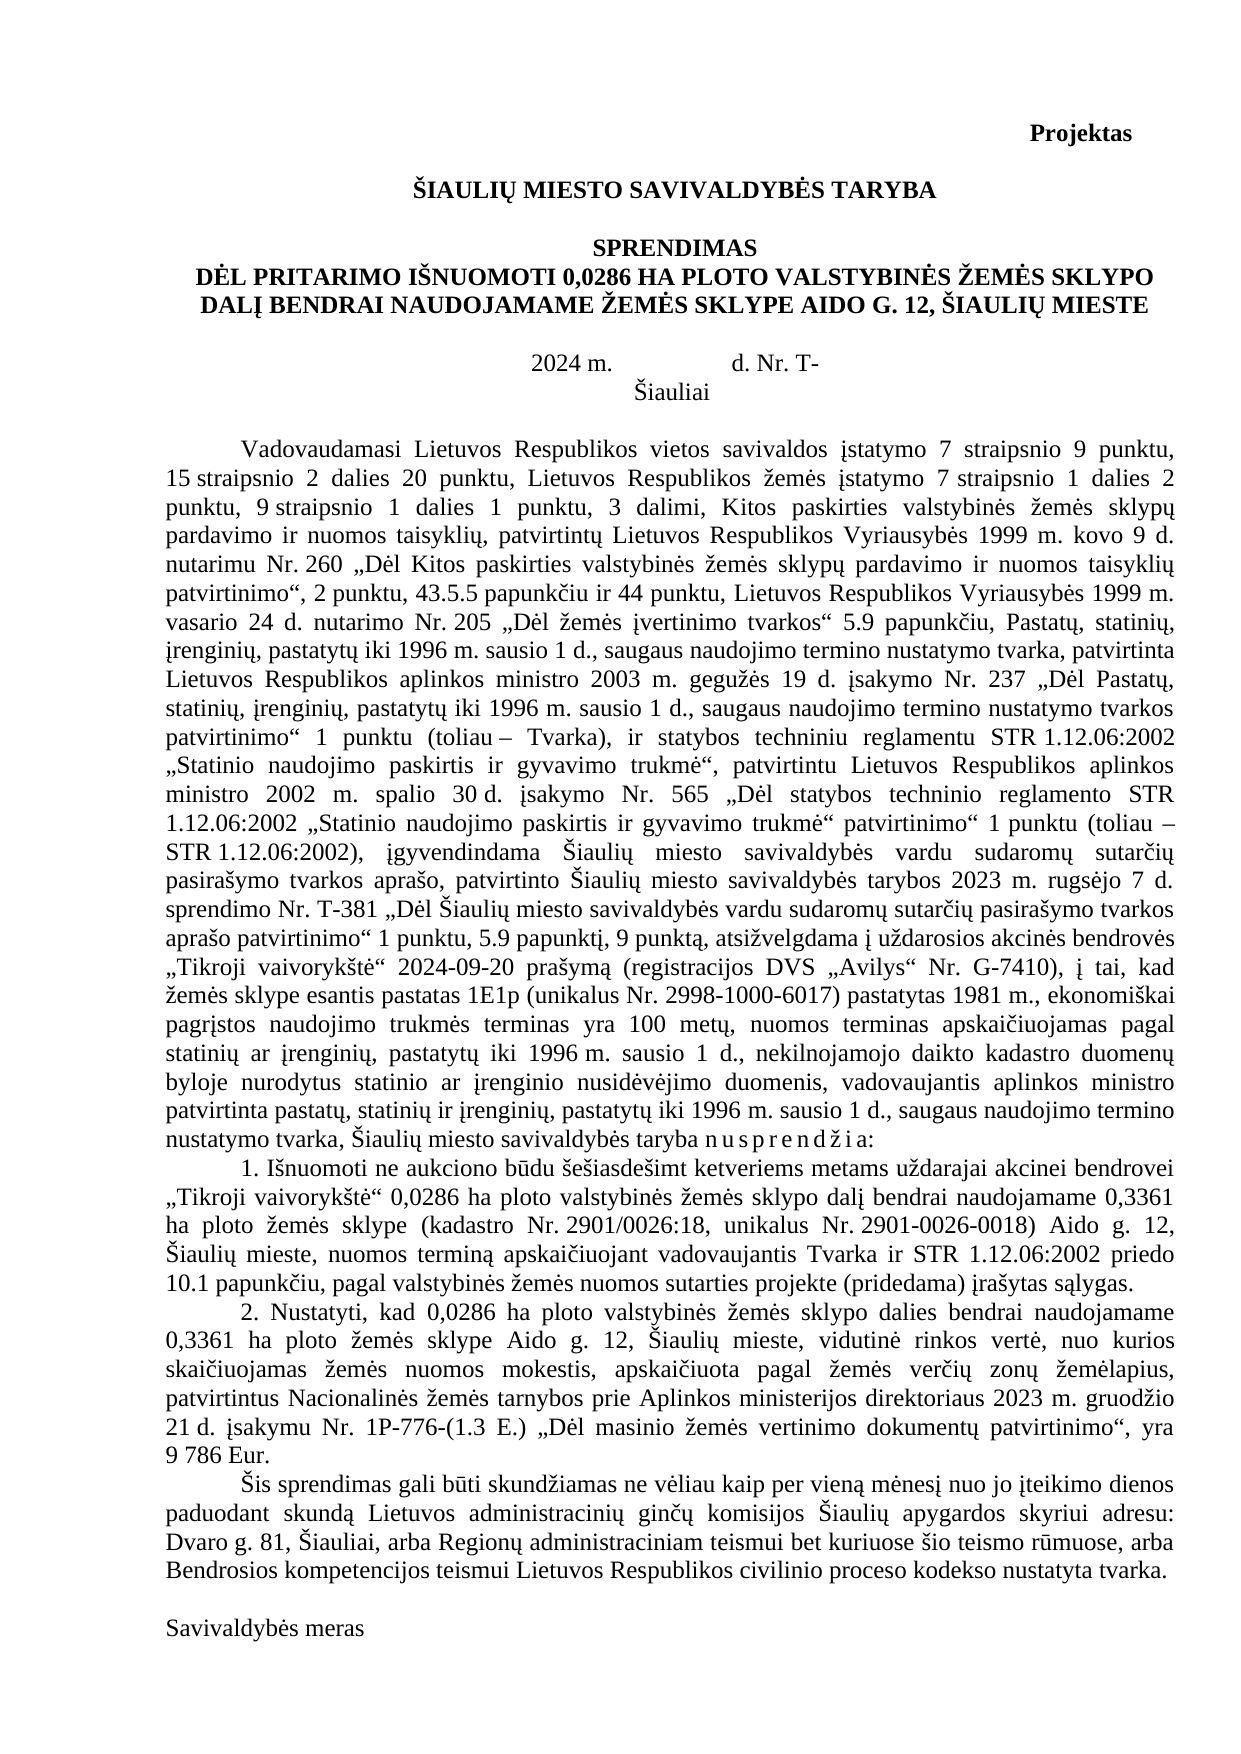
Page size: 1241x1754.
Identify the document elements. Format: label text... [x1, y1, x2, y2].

text Projektas [165, 118, 1175, 147]
text 2024 m. d. Nr. T- [165, 348, 1184, 377]
text Šis sprendimas gali būti skundžiamas ne vėliau kaip per vieną mėnesį nuo jo įteikimo dienos paduodant skundą Lietuvos administracinių ginčų komisijos Šiaulių apygardos skyriui adresu: Dvaro g. 81, Šiauliai, arba Regionų administraciniam teismui bet kuriuose šio teismo rūmuose, arba Bendrosios kompetencijos teismui Lietuvos Respublikos civilinio proceso kodekso nustatyta tvarka. [165, 1469, 1175, 1584]
text Vadovaudamasi Lietuvos Respublikos vietos savivaldos įstatymo 7 straipsnio 9 punktu, 15 straipsnio 2 dalies 20 punktu, Lietuvos Respublikos žemės įstatymo 7 straipsnio 1 dalies 2 punktu, 9 straipsnio 1 dalies 1 punktu, 3 dalimi, Kitos paskirties valstybinės žemės sklypų pardavimo ir nuomos taisyklių, patvirtintų Lietuvos Respublikos Vyriausybės 1999 m. kovo 9 d. nutarimu Nr. 260 „Dėl Kitos paskirties valstybinės žemės sklypų pardavimo ir nuomos taisyklių patvirtinimo“, 2 punktu, 43.5.5 papunkčiu ir 44 punktu, Lietuvos Respublikos Vyriausybės 1999 m. vasario 24 d. nutarimo Nr. 205 „Dėl žemės įvertinimo tvarkos“ 5.9 papunkčiu, Pastatų, statinių, įrenginių, pastatytų iki 1996 m. sausio 1 d., saugaus naudojimo termino nustatymo tvarka, patvirtinta Lietuvos Respublikos aplinkos ministro 2003 m. gegužės 19 d. įsakymo Nr. 237 „Dėl Pastatų, statinių, įrenginių, pastatytų iki 1996 m. sausio 1 d., saugaus naudojimo termino nustatymo tvarkos patvirtinimo“ 1 punktu (toliau – Tvarka), ir statybos techniniu reglamentu STR 1.12.06:2002 „Statinio naudojimo paskirtis ir gyvavimo trukmė“, patvirtintu Lietuvos Respublikos aplinkos ministro 2002 m. spalio 30 d. įsakymo Nr. 565 „Dėl statybos techninio reglamento STR 1.12.06:2002 „Statinio naudojimo paskirtis ir gyvavimo trukmė“ patvirtinimo“ 1 punktu (toliau – STR 1.12.06:2002), įgyvendindama Šiaulių miesto savivaldybės vardu sudaromų sutarčių pasirašymo tvarkos aprašo, patvirtinto Šiaulių miesto savivaldybės tarybos 2023 m. rugsėjo 7 d. sprendimo Nr. T-381 „Dėl Šiaulių miesto savivaldybės vardu sudaromų sutarčių pasirašymo tvarkos aprašo patvirtinimo“ 1 punktu, 5.9 papunktį, 9 punktą, atsižvelgdama į uždarosios akcinės bendrovės „Tikroji vaivorykštė“ 2024-09-20 prašymą (registracijos DVS „Avilys“ Nr. G-7410), į tai, kad žemės sklype esantis pastatas 1E1p (unikalus Nr. 2998-1000-6017) pastatytas 1981 m., ekonomiškai pagrįstos naudojimo trukmės terminas yra 100 metų, nuomos terminas apskaičiuojamas pagal statinių ar įrenginių, pastatytų iki 1996 m. sausio 1 d., nekilnojamojo daikto kadastro duomenų byloje nurodytus statinio ar įrenginio nusidėvėjimo duomenis, vadovaujantis aplinkos ministro patvirtinta pastatų, statinių ir įrenginių, pastatytų iki 1996 m. sausio 1 d., saugaus naudojimo termino nustatymo tvarka, Šiaulių miesto savivaldybės taryba nusprendžia: [165, 434, 1175, 1153]
text DĖL PRITARIMO IŠNUOMOTI 0,0286 HA PLOTO VALSTYBINĖS ŽEMĖS SKLYPO DALĮ BENDRAI NAUDOJAMAME ŽEMĖS SKLYPE AIDO G. 12, ŠIAULIŲ MIESTE [165, 262, 1184, 319]
text Savivaldybės meras [165, 1613, 1184, 1642]
text Šiauliai [165, 377, 1184, 406]
text ŠIAULIŲ MIESTO SAVIVALDYBĖS TARYBA [165, 176, 1184, 204]
text 2. Nustatyti, kad 0,0286 ha ploto valstybinės žemės sklypo dalies bendrai naudojamame 0,3361 ha ploto žemės sklype Aido g. 12, Šiaulių mieste, vidutinė rinkos vertė, nuo kurios skaičiuojamas žemės nuomos mokestis, apskaičiuota pagal žemės verčių zonų žemėlapius, patvirtintus Nacionalinės žemės tarnybos prie Aplinkos ministerijos direktoriaus 2023 m. gruodžio 21 d. įsakymu Nr. 1P-776-(1.3 E.) „Dėl masinio žemės vertinimo dokumentų patvirtinimo“, yra 9 786 Eur. [165, 1297, 1175, 1469]
text 1. Išnuomoti ne aukciono būdu šešiasdešimt ketveriems metams uždarajai akcinei bendrovei „Tikroji vaivorykštė“ 0,0286 ha ploto valstybinės žemės sklypo dalį bendrai naudojamame 0,3361 ha ploto žemės sklype (kadastro Nr. 2901/0026:18, unikalus Nr. 2901-0026-0018) Aido g. 12, Šiaulių mieste, nuomos terminą apskaičiuojant vadovaujantis Tvarka ir STR 1.12.06:2002 priedo 10.1 papunkčiu, pagal valstybinės žemės nuomos sutarties projekte (pridedama) įrašytas sąlygas. [165, 1153, 1175, 1297]
text SPRENDIMAS [165, 233, 1184, 262]
